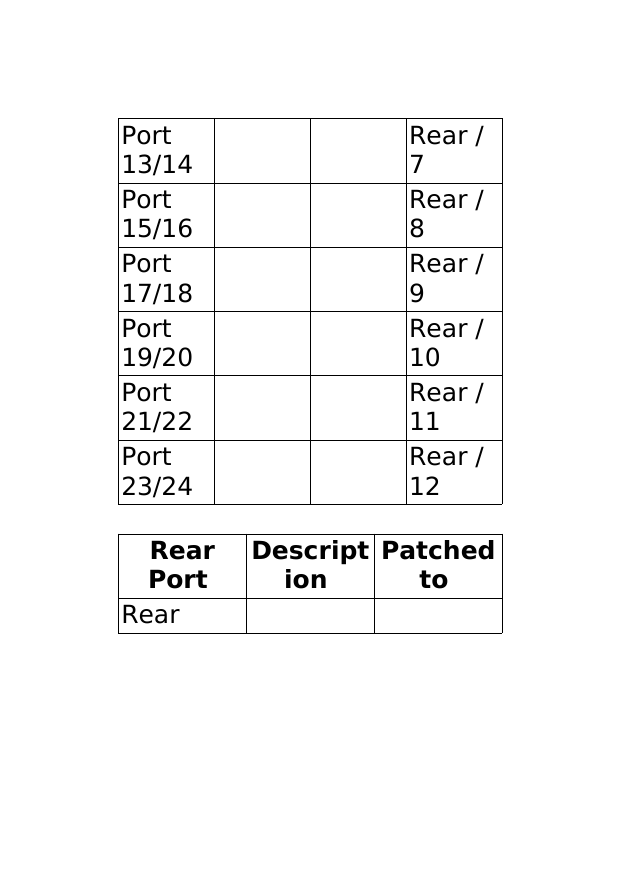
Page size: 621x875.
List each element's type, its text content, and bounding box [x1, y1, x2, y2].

table_cell Rear / 11 [407, 376, 502, 439]
table_cell [311, 248, 406, 311]
table_cell Rear / 10 [407, 312, 502, 375]
table_cell Port 15/16 [119, 184, 214, 247]
table_cell [215, 376, 310, 439]
table_cell [311, 441, 406, 504]
table_cell Port 13/14 [119, 119, 214, 182]
table_cell [215, 248, 310, 311]
table_cell [215, 184, 310, 247]
table_cell Port 19/20 [119, 312, 214, 375]
table_header Patched to [375, 535, 502, 598]
table_cell [311, 312, 406, 375]
table_cell [215, 119, 310, 182]
table_cell [311, 184, 406, 247]
table_cell [215, 312, 310, 375]
table_cell Rear / 12 [407, 441, 502, 504]
table_cell [311, 119, 406, 182]
table_cell Port 17/18 [119, 248, 214, 311]
table_cell Rear / 9 [407, 248, 502, 311]
table_header Rear Port [119, 535, 246, 598]
table_cell [215, 441, 310, 504]
table_cell [375, 599, 502, 633]
table_cell Rear / 7 [407, 119, 502, 182]
table_cell Rear [119, 599, 246, 633]
table_cell [311, 376, 406, 439]
table_cell Port 21/22 [119, 376, 214, 439]
table_cell Rear / 8 [407, 184, 502, 247]
table_header Description [247, 535, 374, 598]
table_cell [247, 599, 374, 633]
table_cell Port 23/24 [119, 441, 214, 504]
